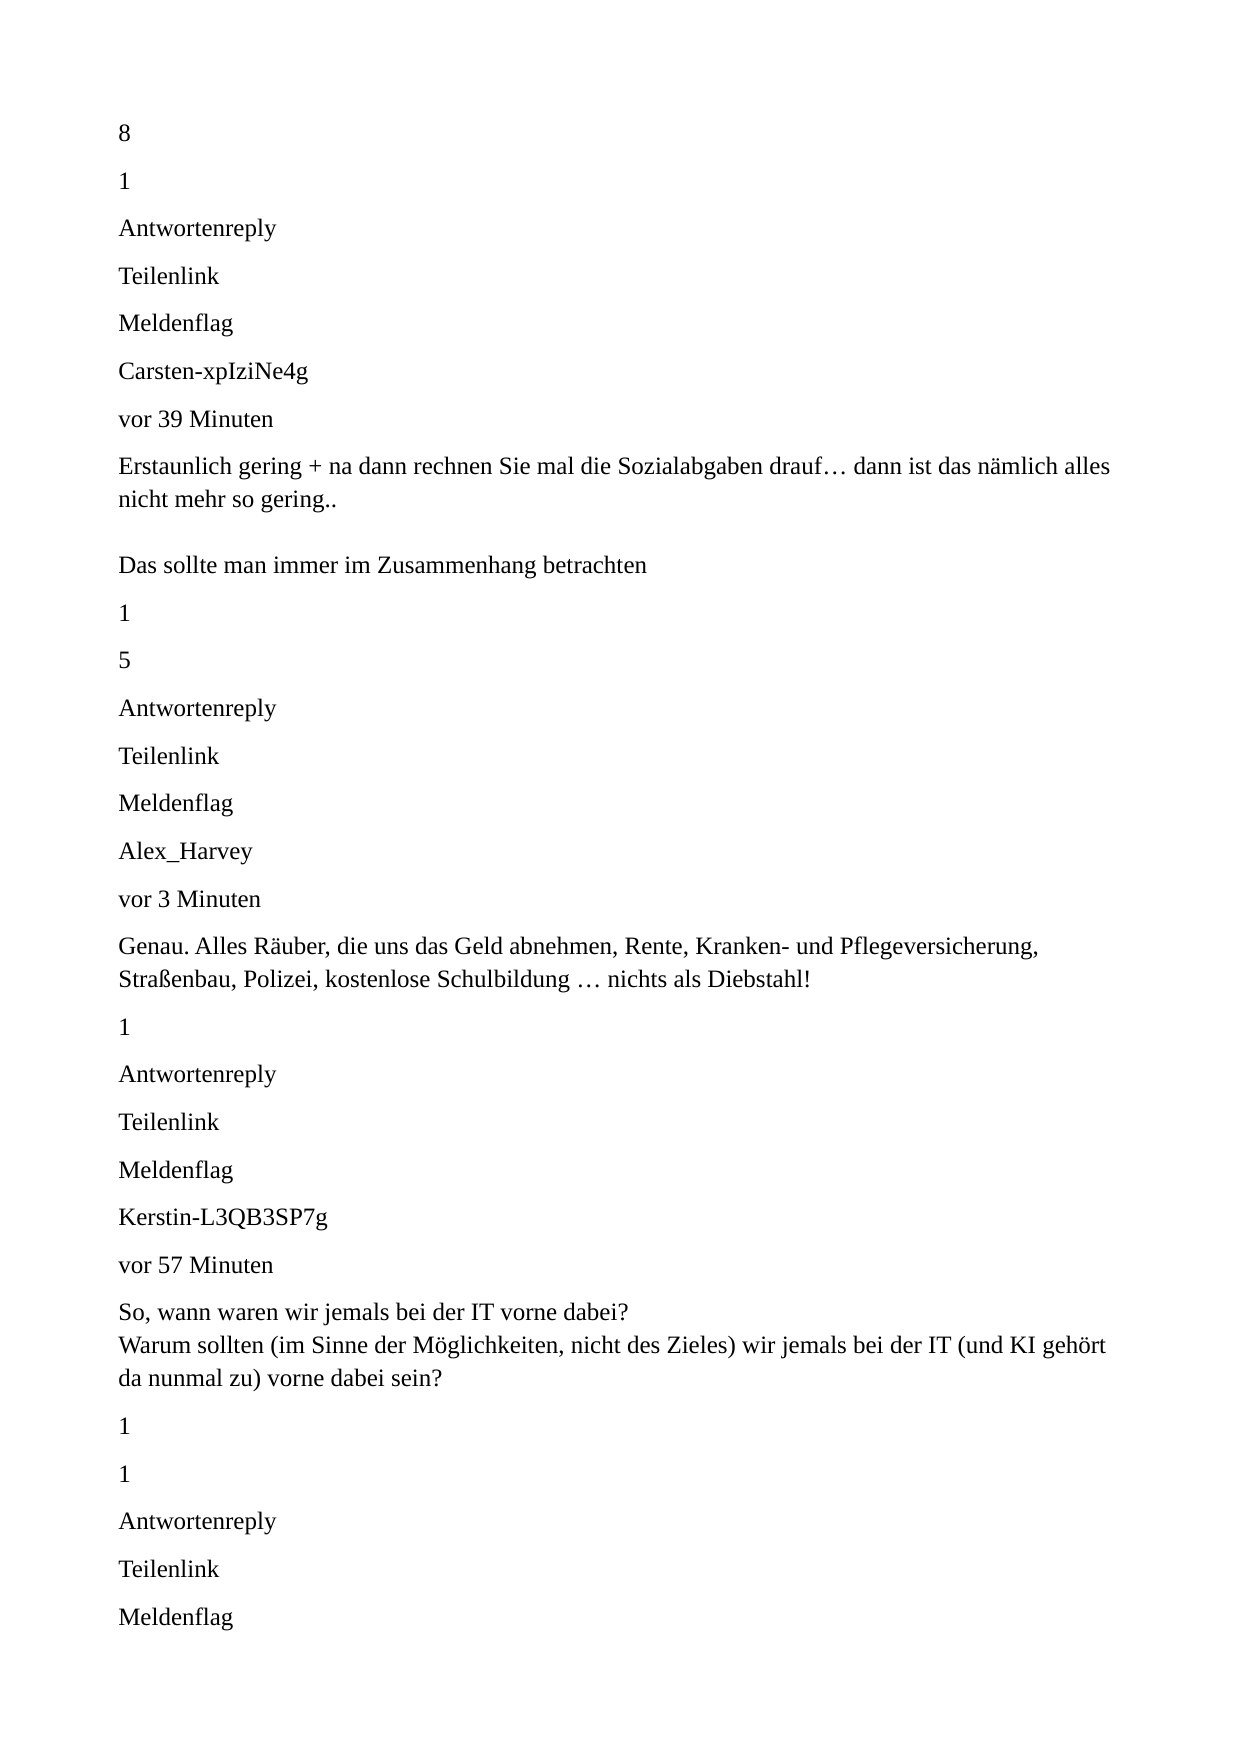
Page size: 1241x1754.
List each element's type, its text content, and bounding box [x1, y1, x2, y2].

text 5 [118, 646, 1122, 674]
text Meldenflag [118, 788, 1122, 817]
text 1 [118, 166, 1122, 194]
text Teilenlink [118, 741, 1122, 769]
text Carsten-xpIziNe4g [118, 356, 1122, 385]
text So, wann waren wir jemals bei der IT vorne dabei? Warum sollten (im Sinne der Möglichkeiten, nicht des Zieles) wir jemals bei der IT (und KI gehört da nunmal zu) vorne dabei sein? [118, 1297, 1122, 1392]
text Meldenflag [118, 1155, 1122, 1183]
text Antwortenreply [118, 1059, 1122, 1088]
text vor 57 Minuten [118, 1250, 1122, 1279]
text 1 [118, 1459, 1122, 1487]
text 1 [118, 1012, 1122, 1041]
text Meldenflag [118, 1602, 1122, 1630]
text Antwortenreply [118, 693, 1122, 722]
text vor 3 Minuten [118, 884, 1122, 912]
text Alex_Harvey [118, 836, 1122, 865]
text Meldenflag [118, 308, 1122, 337]
text vor 39 Minuten [118, 404, 1122, 432]
text 1 [118, 598, 1122, 627]
text Antwortenreply [118, 213, 1122, 242]
text Antwortenreply [118, 1506, 1122, 1535]
text Teilenlink [118, 1107, 1122, 1136]
text Teilenlink [118, 261, 1122, 290]
text 1 [118, 1411, 1122, 1440]
text Erstaunlich gering + na dann rechnen Sie mal die Sozialabgaben drauf… dann ist das nämlich alles nicht mehr so gering.. Das sollte man immer im Zusammenhang betrachten [118, 451, 1122, 579]
text Teilenlink [118, 1554, 1122, 1583]
text Kerstin-L3QB3SP7g [118, 1202, 1122, 1231]
text Genau. Alles Räuber, die uns das Geld abnehmen, Rente, Kranken- und Pflegeversicherung, Straßenbau, Polizei, kostenlose Schulbildung … nichts als Diebstahl! [118, 931, 1122, 993]
text 8 [118, 118, 1122, 147]
